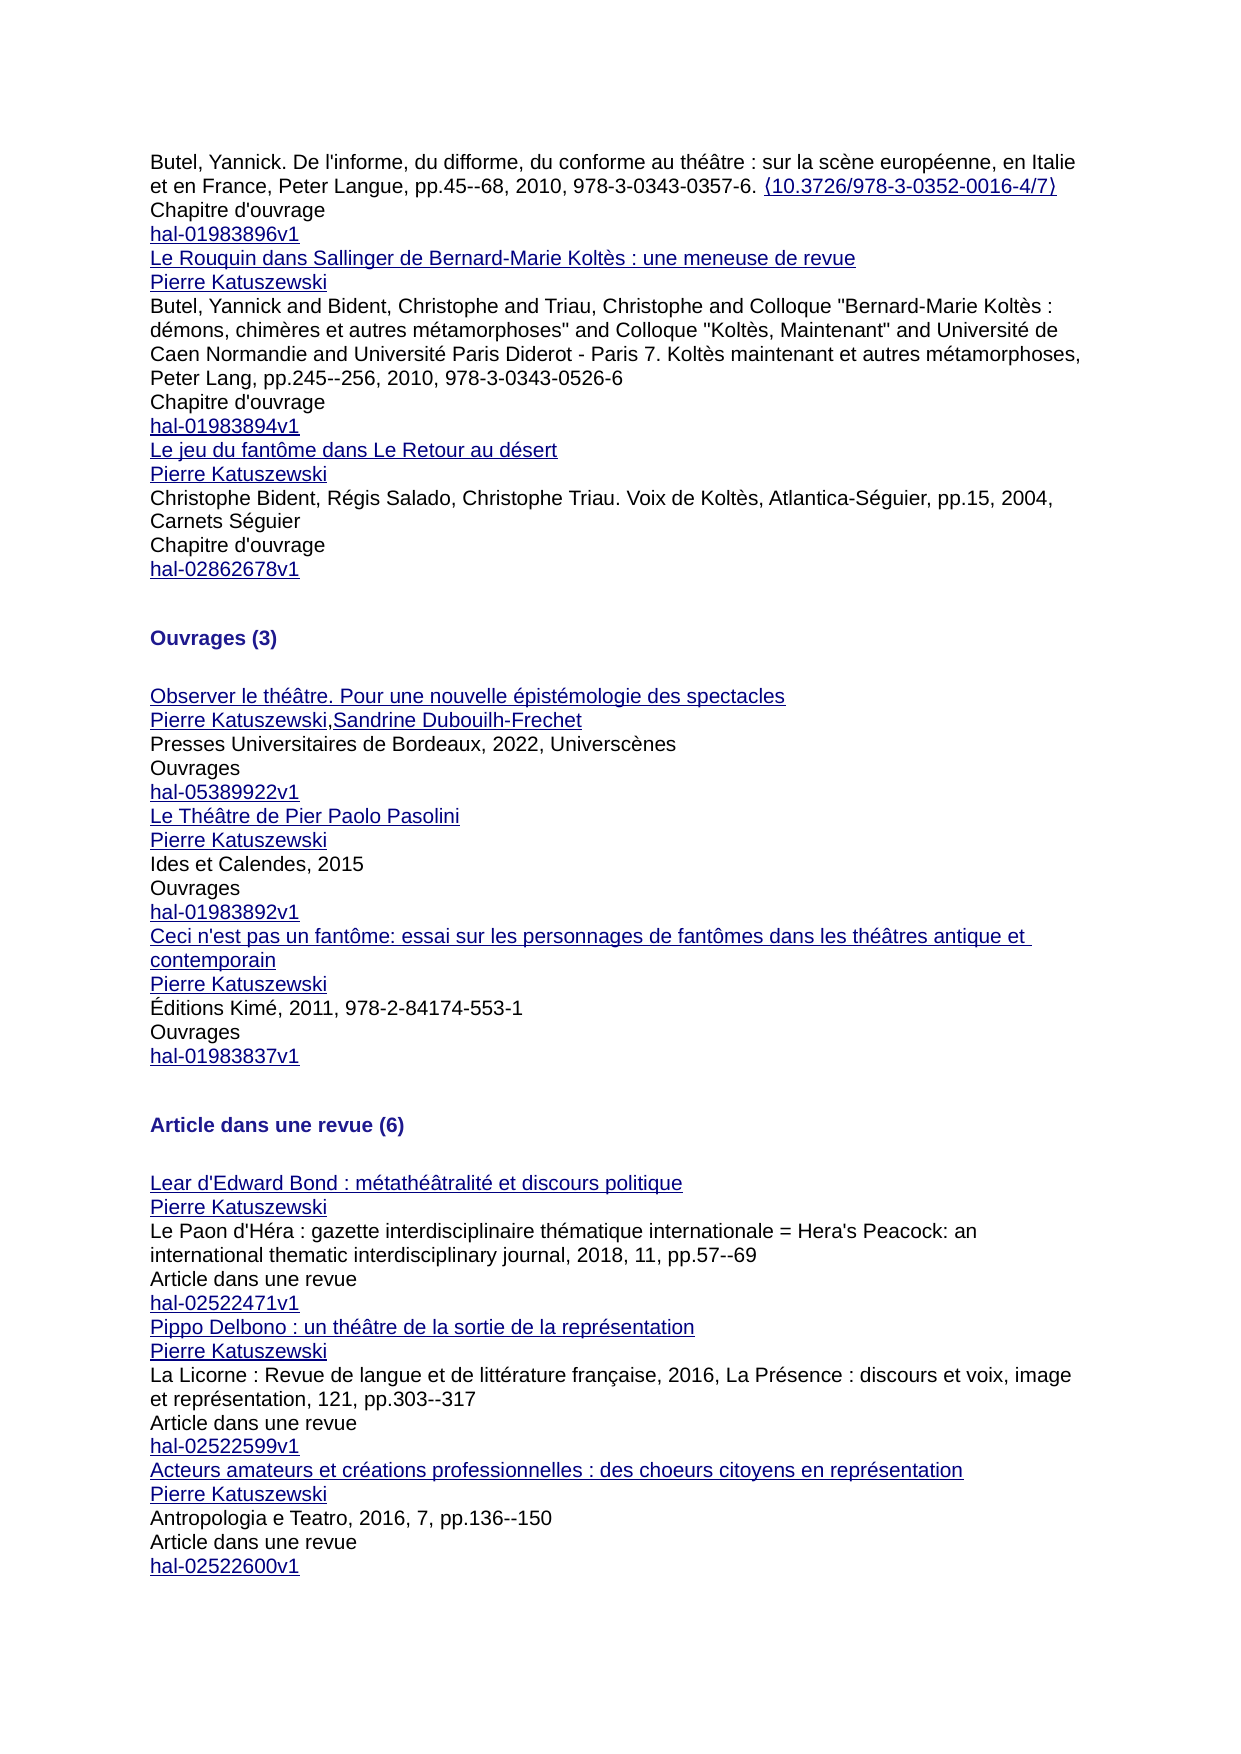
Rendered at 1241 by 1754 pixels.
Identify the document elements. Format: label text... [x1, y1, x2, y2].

table_cell Le Rouquin dans Sallinger de Bernard-Marie Koltès : une meneuse de revue Pierre Katuszewski Butel, Yannick and Bident, Christophe and Triau, Christophe and Colloque "Bernard-Marie Koltès : démons, chimères et autres métamorphoses" and Colloque "Koltès, Maintenant" and Université de Caen Normandie and Université Paris Diderot - Paris 7. Koltès maintenant et autres métamorphoses, Peter Lang, pp.245--256, 2010, 978-3-0343-0526-6 Chapitre d'ouvrage hal-01983894v1 [150, 246, 1090, 437]
table_header Observer le théâtre. Pour une nouvelle épistémologie des spectacles Pierre Katuszewski,Sandrine Dubouilh-Frechet Presses Universitaires de Bordeaux, 2022, Universcènes Ouvrages hal-05389922v1 [150, 684, 1090, 804]
table_cell Le Théâtre de Pier Paolo Pasolini Pierre Katuszewski Ides et Calendes, 2015 Ouvrages hal-01983892v1 [150, 804, 1090, 924]
subtitle Article dans une revue (6) [150, 1112, 1090, 1136]
table_cell Le jeu du fantôme dans Le Retour au désert Pierre Katuszewski Christophe Bident, Régis Salado, Christophe Triau. Voix de Koltès, Atlantica-Séguier, pp.15, 2004, Carnets Séguier Chapitre d'ouvrage hal-02862678v1 [150, 438, 1090, 581]
table_header Lear d'Edward Bond : métathéâtralité et discours politique Pierre Katuszewski Le Paon d'Héra : gazette interdisciplinaire thématique internationale = Hera's Peacock: an international thematic interdisciplinary journal, 2018, 11, pp.57--69 Article dans une revue hal-02522471v1 [150, 1171, 1090, 1314]
table_cell Pippo Delbono : un théâtre de la sortie de la représentation Pierre Katuszewski La Licorne : Revue de langue et de littérature française, 2016, La Présence : discours et voix, image et représentation, 121, pp.303--317 Article dans une revue hal-02522599v1 [150, 1315, 1090, 1458]
table_cell Acteurs amateurs et créations professionnelles : des choeurs citoyens en représentation Pierre Katuszewski Antropologia e Teatro, 2016, 7, pp.136--150 Article dans une revue hal-02522600v1 [150, 1458, 1090, 1578]
subtitle Ouvrages (3) [150, 626, 1090, 650]
table_cell Ceci n'est pas un fantôme: essai sur les personnages de fantômes dans les théâtres antique et contemporain Pierre Katuszewski Éditions Kimé, 2011, 978-2-84174-553-1 Ouvrages hal-01983837v1 [150, 924, 1090, 1068]
table_cell Butel, Yannick. De l'informe, du difforme, du conforme au théâtre : sur la scène européenne, en Italie et en France, Peter Langue, pp.45--68, 2010, 978-3-0343-0357-6. ⟨10.3726/978-3-0352-0016-4/7⟩ Chapitre d'ouvrage hal-01983896v1 [150, 150, 1090, 246]
